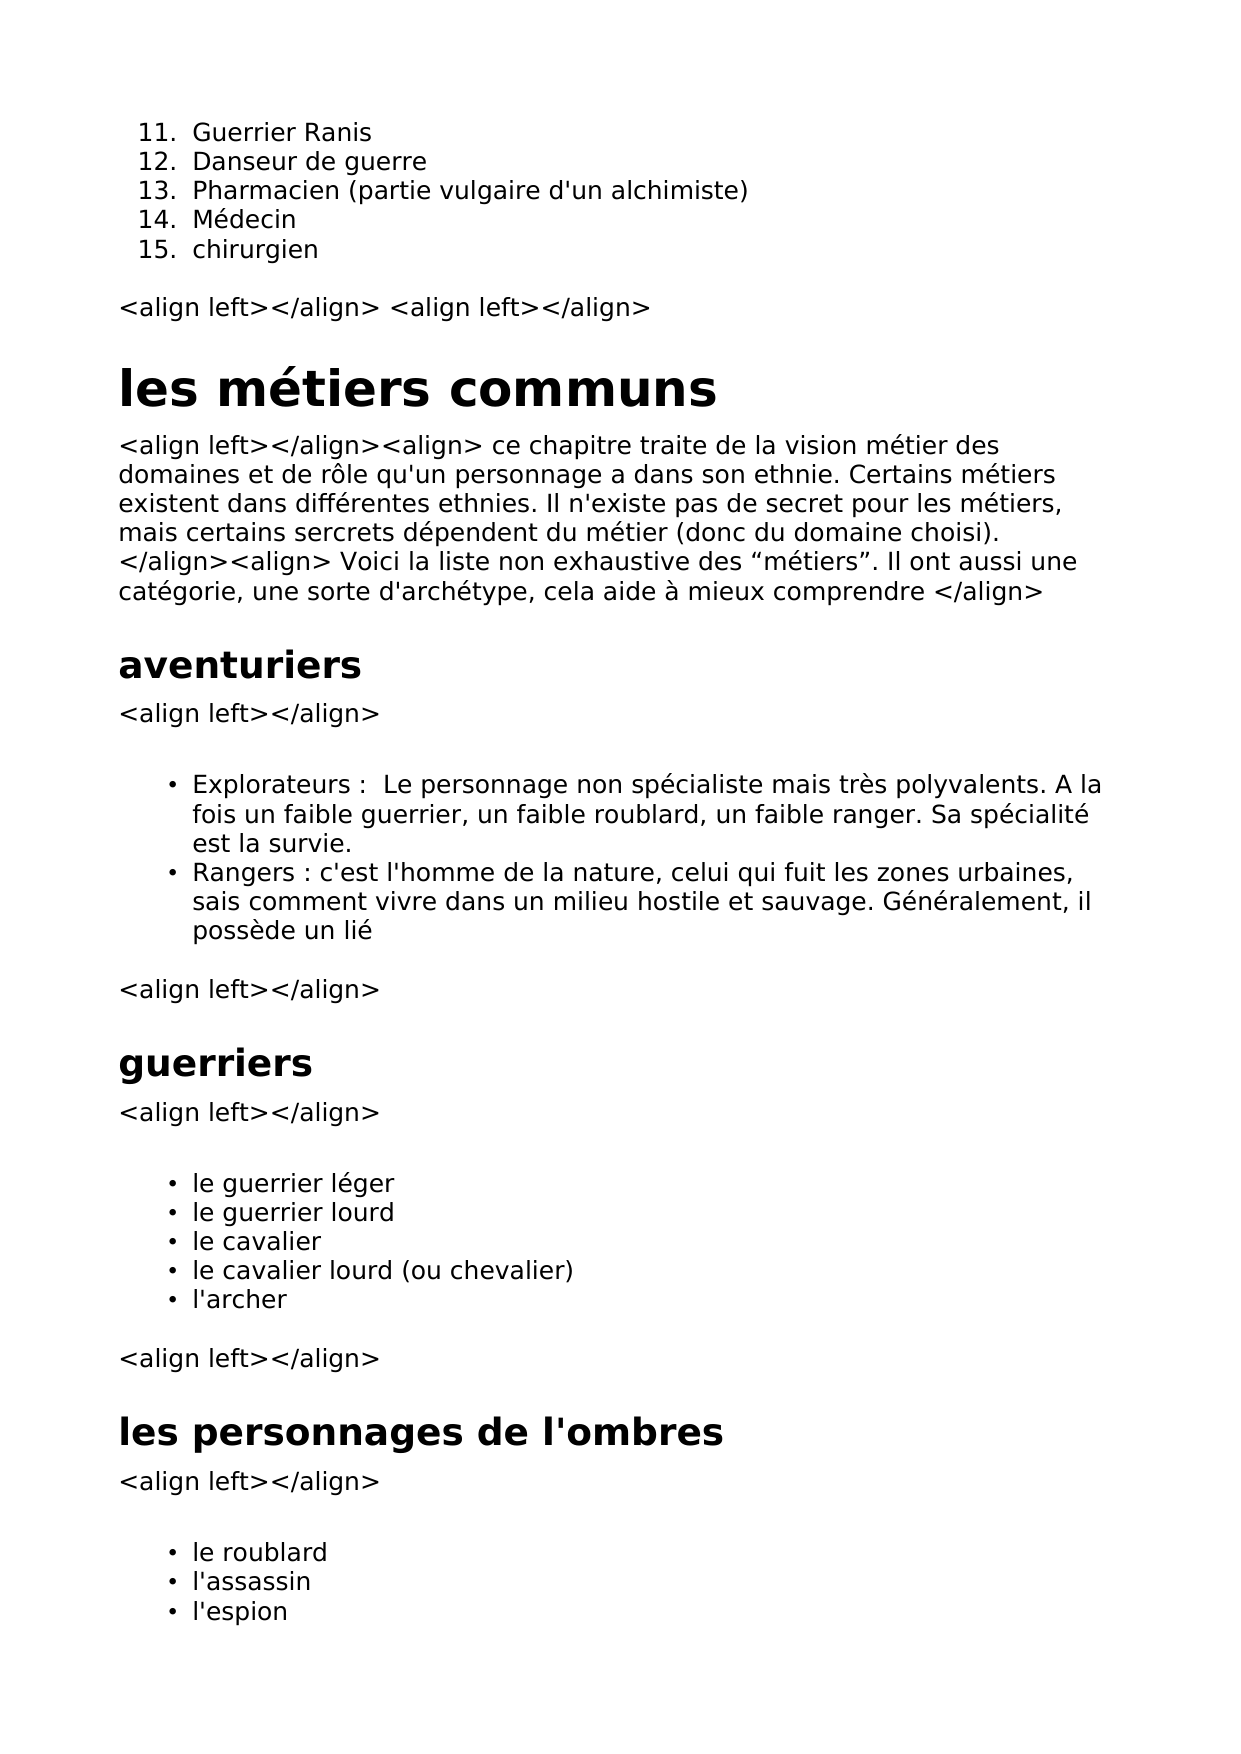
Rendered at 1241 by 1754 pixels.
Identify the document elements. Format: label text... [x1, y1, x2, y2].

subtitle les personnages de l'ombres [118, 1411, 1122, 1455]
list Explorateurs : Le personnage non spécialiste mais très polyvalents. A la fois un faible guerrier, un faible roublard, un faible ranger. Sa spécialité est la survie. [177, 771, 1122, 858]
text <align left></align> [118, 699, 1122, 729]
list le cavalier lourd (ou chevalier) [177, 1257, 1122, 1286]
text <align left></align> [118, 1467, 1122, 1496]
list Guerrier Ranis [177, 118, 1122, 147]
list Médecin [177, 206, 1122, 235]
text <align left></align> [118, 1098, 1122, 1127]
subtitle guerriers [118, 1042, 1122, 1085]
list le cavalier [177, 1227, 1122, 1257]
subtitle les métiers communs [118, 360, 1122, 418]
subtitle aventuriers [118, 643, 1122, 687]
list l'assassin [177, 1567, 1122, 1597]
list le guerrier lourd [177, 1198, 1122, 1227]
list Rangers : c'est l'homme de la nature, celui qui fuit les zones urbaines, sais comment vivre dans un milieu hostile et sauvage. Généralement, il possède un lié [177, 858, 1122, 946]
list Pharmacien (partie vulgaire d'un alchimiste) [177, 176, 1122, 206]
list le guerrier léger [177, 1169, 1122, 1198]
list l'espion [177, 1597, 1122, 1626]
text <align left></align><align> ce chapitre traite de la vision métier des domaines et de rôle qu'un personnage a dans son ethnie. Certains métiers existent dans différentes ethnies. Il n'existe pas de secret pour les métiers, mais certains sercrets dépendent du métier (donc du domaine choisi). </align><align> Voici la liste non exhaustive des “métiers”. Il ont aussi une catégorie, une sorte d'archétype, cela aide à mieux comprendre </align> [118, 431, 1122, 606]
list le roublard [177, 1538, 1122, 1567]
text <align left></align> [118, 975, 1122, 1004]
text <align left></align> <align left></align> [118, 293, 1122, 323]
list Danseur de guerre [177, 147, 1122, 176]
list l'archer [177, 1286, 1122, 1315]
text <align left></align> [118, 1344, 1122, 1373]
list chirurgien [177, 235, 1122, 264]
